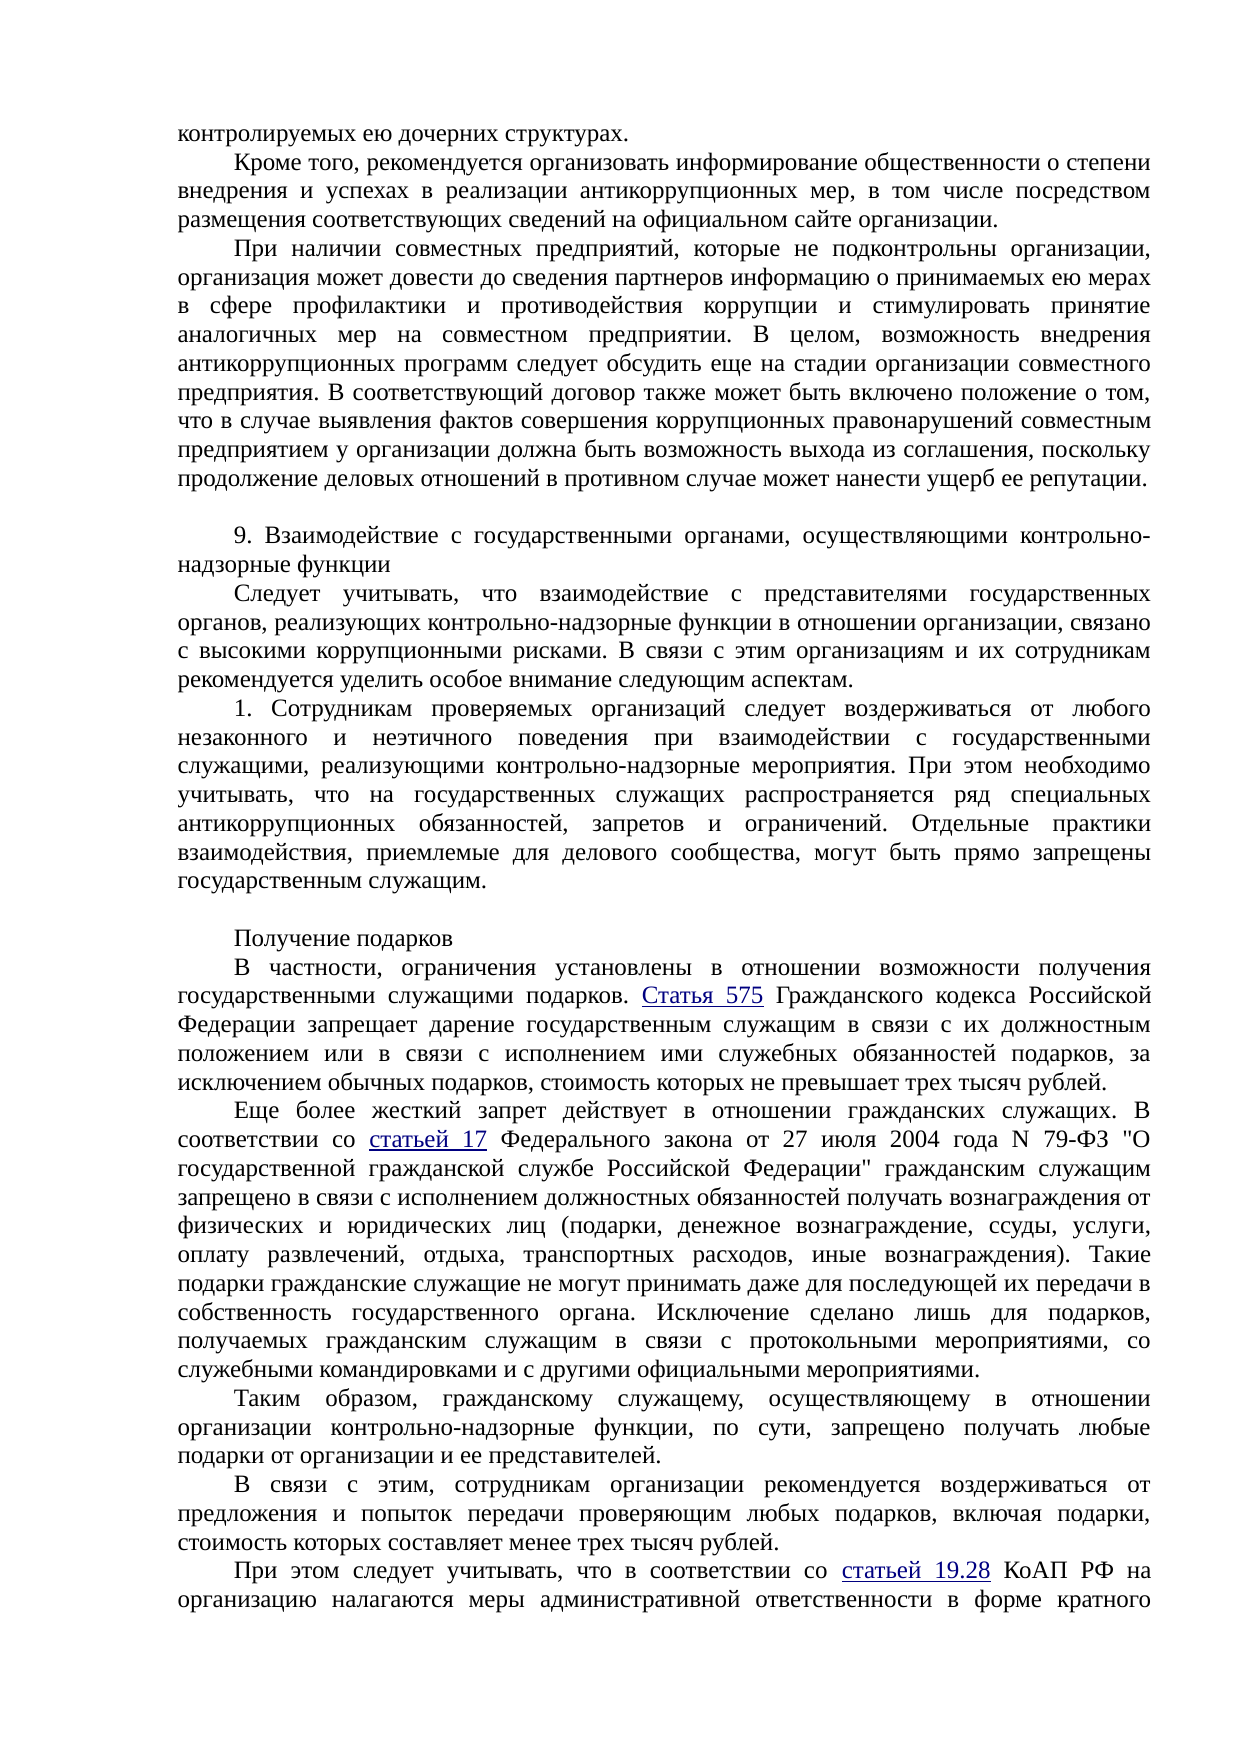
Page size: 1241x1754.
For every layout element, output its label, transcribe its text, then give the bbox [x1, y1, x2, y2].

text Кроме того, рекомендуется организовать информирование общественности о степени внедрения и успехах в реализации антикоррупционных мер, в том числе посредством размещения соответствующих сведений на официальном сайте организации. [177, 147, 1152, 233]
text Следует учитывать, что взаимодействие с представителями государственных органов, реализующих контрольно-надзорные функции в отношении организации, связано с высокими коррупционными рисками. В связи с этим организациям и их сотрудникам рекомендуется уделить особое внимание следующим аспектам. [177, 578, 1152, 693]
text В связи с этим, сотрудникам организации рекомендуется воздерживаться от предложения и попыток передачи проверяющим любых подарков, включая подарки, стоимость которых составляет менее трех тысяч рублей. [177, 1469, 1152, 1556]
text Еще более жесткий запрет действует в отношении гражданских служащих. В соответствии со статьей 17 Федерального закона от 27 июля 2004 года N 79-ФЗ "О государственной гражданской службе Российской Федерации" гражданским служащим запрещено в связи с исполнением должностных обязанностей получать вознаграждения от физических и юридических лиц (подарки, денежное вознаграждение, ссуды, услуги, оплату развлечений, отдыха, транспортных расходов, иные вознаграждения). Такие подарки гражданские служащие не могут принимать даже для последующей их передачи в собственность государственного органа. Исключение сделано лишь для подарков, получаемых гражданским служащим в связи с протокольными мероприятиями, со служебными командировками и с другими официальными мероприятиями. [177, 1096, 1152, 1383]
text контролируемых ею дочерних структурах. [177, 118, 1152, 147]
text 1. Сотрудникам проверяемых организаций следует воздерживаться от любого незаконного и неэтичного поведения при взаимодействии с государственными служащими, реализующими контрольно-надзорные мероприятия. При этом необходимо учитывать, что на государственных служащих распространяется ряд специальных антикоррупционных обязанностей, запретов и ограничений. Отдельные практики взаимодействия, приемлемые для делового сообщества, могут быть прямо запрещены государственным служащим. [177, 693, 1152, 894]
text В частности, ограничения установлены в отношении возможности получения государственными служащими подарков. Статья 575 Гражданского кодекса Российской Федерации запрещает дарение государственным служащим в связи с их должностным положением или в связи с исполнением ими служебных обязанностей подарков, за исключением обычных подарков, стоимость которых не превышает трех тысяч рублей. [177, 952, 1152, 1096]
subtitle Получение подарков [177, 923, 1152, 952]
text При этом следует учитывать, что в соответствии со статьей 19.28 КоАП РФ на организацию налагаются меры административной ответственности в форме кратного [177, 1556, 1152, 1613]
text При наличии совместных предприятий, которые не подконтрольны организации, организация может довести до сведения партнеров информацию о принимаемых ею мерах в сфере профилактики и противодействия коррупции и стимулировать принятие аналогичных мер на совместном предприятии. В целом, возможность внедрения антикоррупционных программ следует обсудить еще на стадии организации совместного предприятия. В соответствующий договор также может быть включено положение о том, что в случае выявления фактов совершения коррупционных правонарушений совместным предприятием у организации должна быть возможность выхода из соглашения, поскольку продолжение деловых отношений в противном случае может нанести ущерб ее репутации. [177, 233, 1152, 492]
text Таким образом, гражданскому служащему, осуществляющему в отношении организации контрольно-надзорные функции, по сути, запрещено получать любые подарки от организации и ее представителей. [177, 1383, 1152, 1469]
subtitle 9. Взаимодействие с государственными органами, осуществляющими контрольно-надзорные функции [177, 521, 1152, 578]
